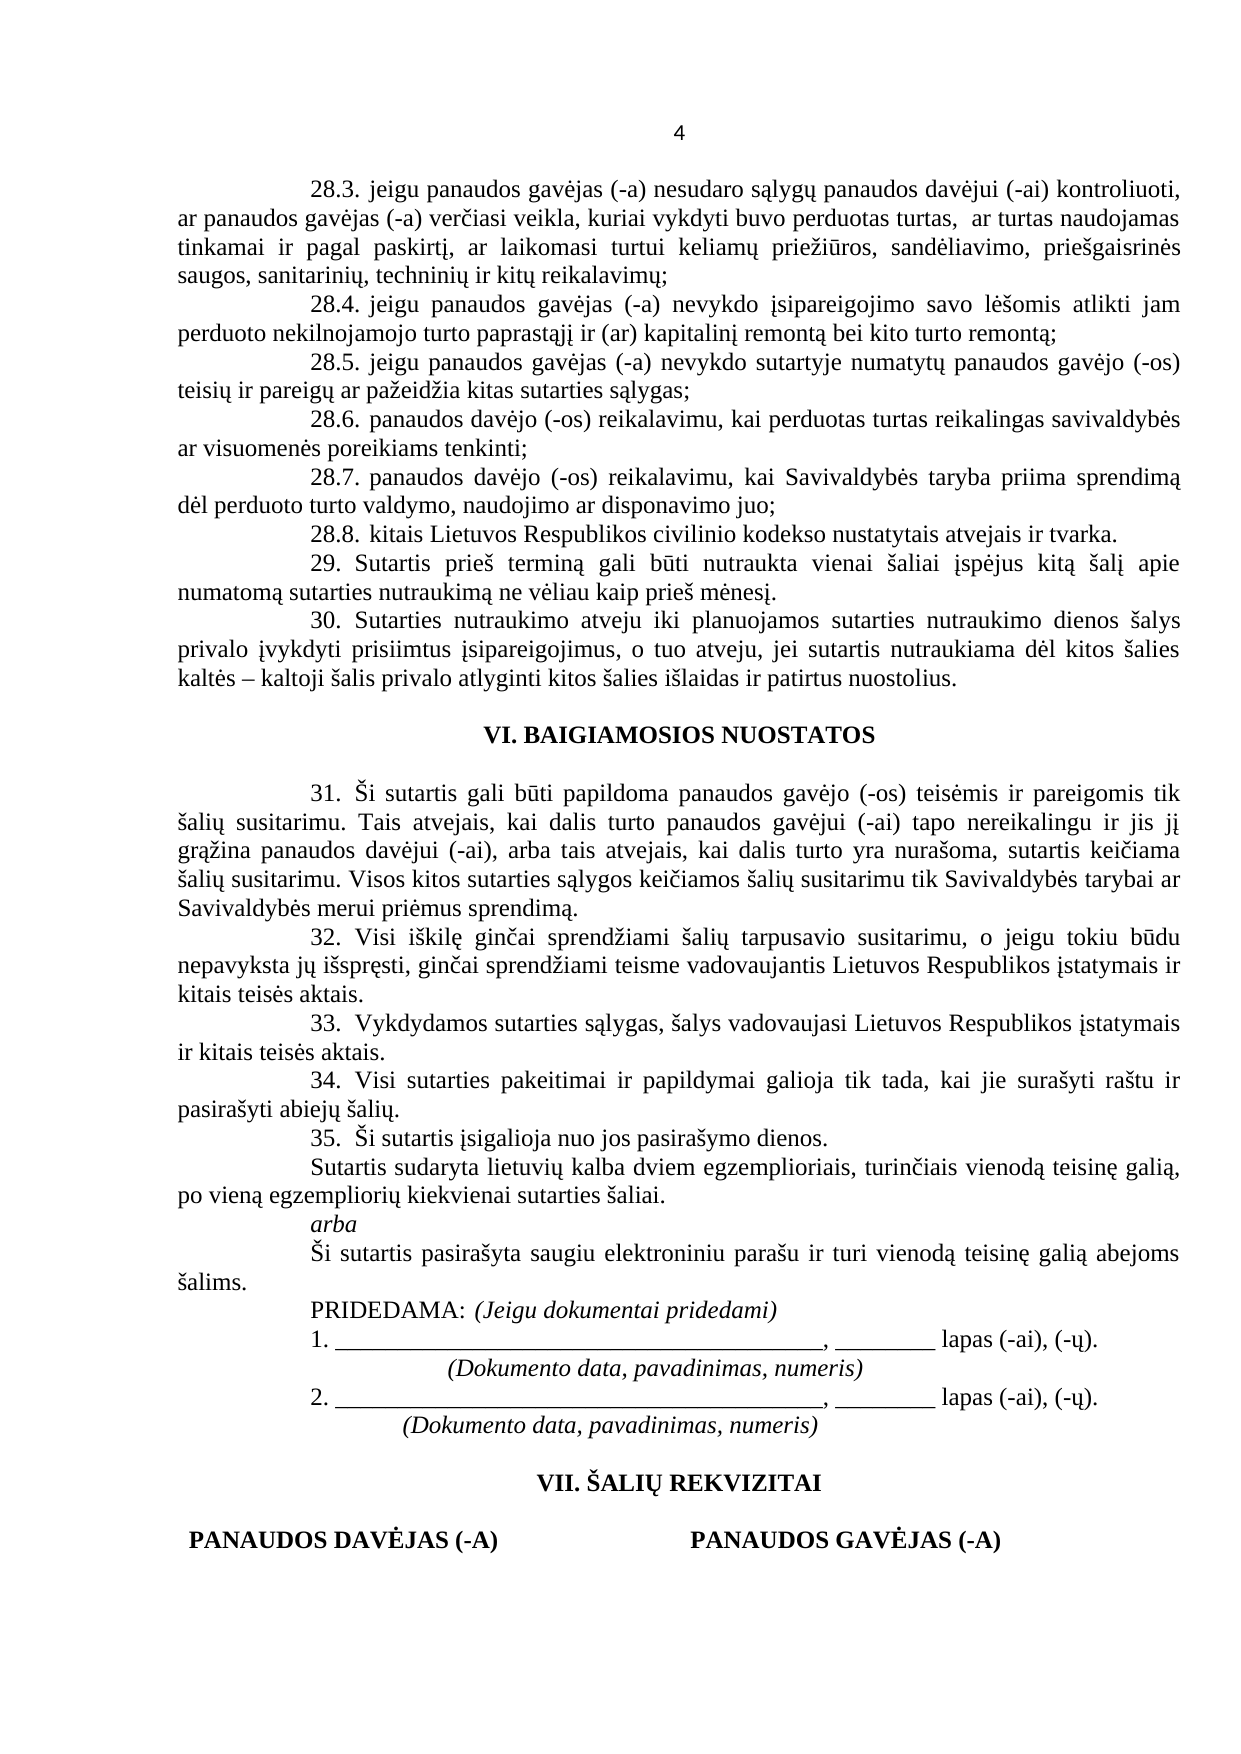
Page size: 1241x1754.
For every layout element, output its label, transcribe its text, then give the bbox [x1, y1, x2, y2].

text 28.5. jeigu panaudos gavėjas (-a) nevykdo sutartyje numatytų panaudos gavėjo (-os) teisių ir pareigų ar pažeidžia kitas sutarties sąlygas; [177, 347, 1181, 404]
text 28.4. jeigu panaudos gavėjas (-a) nevykdo įsipareigojimo savo lėšomis atlikti jam perduoto nekilnojamojo turto paprastąjį ir (ar) kapitalinį remontą bei kito turto remontą; [177, 289, 1181, 347]
text VI. BAIGIAMOSIOS NUOSTATOS [177, 720, 1181, 749]
text 2. _______________________________________, ________ lapas (-ai), (-ų). [177, 1382, 1181, 1410]
text 34. Visi sutarties pakeitimai ir papildymai galioja tik tada, kai jie surašyti raštu ir pasirašyti abiejų šalių. [177, 1065, 1181, 1123]
text 28.6. panaudos davėjo (-os) reikalavimu, kai perduotas turtas reikalingas savivaldybės ar visuomenės poreikiams tenkinti; [177, 404, 1181, 462]
text 28.3. jeigu panaudos gavėjas (-a) nesudaro sąlygų panaudos davėjui (-ai) kontroliuoti, ar panaudos gavėjas (-a) verčiasi veikla, kuriai vykdyti buvo perduotas turtas, ar turtas naudojamas tinkamai ir pagal paskirtį, ar laikomasi turtui keliamų priežiūros, sandėliavimo, priešgaisrinės saugos, sanitarinių, techninių ir kitų reikalavimų; [177, 174, 1181, 289]
text 32. Visi iškilę ginčai sprendžiami šalių tarpusavio susitarimu, o jeigu tokiu būdu nepavyksta jų išspręsti, ginčai sprendžiami teisme vadovaujantis Lietuvos Respublikos įstatymais ir kitais teisės aktais. [177, 922, 1181, 1008]
text 33. Vykdydamos sutarties sąlygas, šalys vadovaujasi Lietuvos Respublikos įstatymais ir kitais teisės aktais. [177, 1008, 1181, 1065]
text (Dokumento data, pavadinimas, numeris) [177, 1410, 1181, 1439]
text 28.8. kitais Lietuvos Respublikos civilinio kodekso nustatytais atvejais ir tvarka. [177, 519, 1181, 548]
text 28.7. panaudos davėjo (-os) reikalavimu, kai Savivaldybės taryba priima sprendimą dėl perduoto turto valdymo, naudojimo ar disponavimo juo; [177, 462, 1181, 519]
text 29. Sutartis prieš terminą gali būti nutraukta vienai šaliai įspėjus kitą šalį apie numatomą sutarties nutraukimą ne vėliau kaip prieš mėnesį. [177, 548, 1181, 605]
text (Dokumento data, pavadinimas, numeris) [312, 1353, 1181, 1382]
text Ši sutartis pasirašyta saugiu elektroniniu parašu ir turi vienodą teisinę galią abejoms šalims. [177, 1238, 1181, 1295]
table_header PANAUDOS GAVĖJAS (-A) [679, 1525, 1181, 1554]
text arba [177, 1209, 1181, 1238]
text Sutartis sudaryta lietuvių kalba dviem egzemplioriais, turinčiais vienodą teisinę galią, po vieną egzempliorių kiekvienai sutarties šaliai. [177, 1152, 1181, 1209]
table_header PANAUDOS DAVĖJAS (-A) [177, 1525, 679, 1554]
text 1. _______________________________________, ________ lapas (-ai), (-ų). [177, 1324, 1181, 1353]
text VII. ŠALIŲ REKVIZITAI [177, 1468, 1181, 1497]
text PRIDEDAMA: (Jeigu dokumentai pridedami) [177, 1295, 1181, 1324]
text 30. Sutarties nutraukimo atveju iki planuojamos sutarties nutraukimo dienos šalys privalo įvykdyti prisiimtus įsipareigojimus, o tuo atveju, jei sutartis nutraukiama dėl kitos šalies kaltės – kaltoji šalis privalo atlyginti kitos šalies išlaidas ir patirtus nuostolius. [177, 605, 1181, 692]
text 35. Ši sutartis įsigalioja nuo jos pasirašymo dienos. [177, 1123, 1181, 1152]
text 31. Ši sutartis gali būti papildoma panaudos gavėjo (-os) teisėmis ir pareigomis tik šalių susitarimu. Tais atvejais, kai dalis turto panaudos gavėjui (-ai) tapo nereikalingu ir jis jį grąžina panaudos davėjui (-ai), arba tais atvejais, kai dalis turto yra nurašoma, sutartis keičiama šalių susitarimu. Visos kitos sutarties sąlygos keičiamos šalių susitarimu tik Savivaldybės tarybai ar Savivaldybės merui priėmus sprendimą. [177, 778, 1181, 922]
